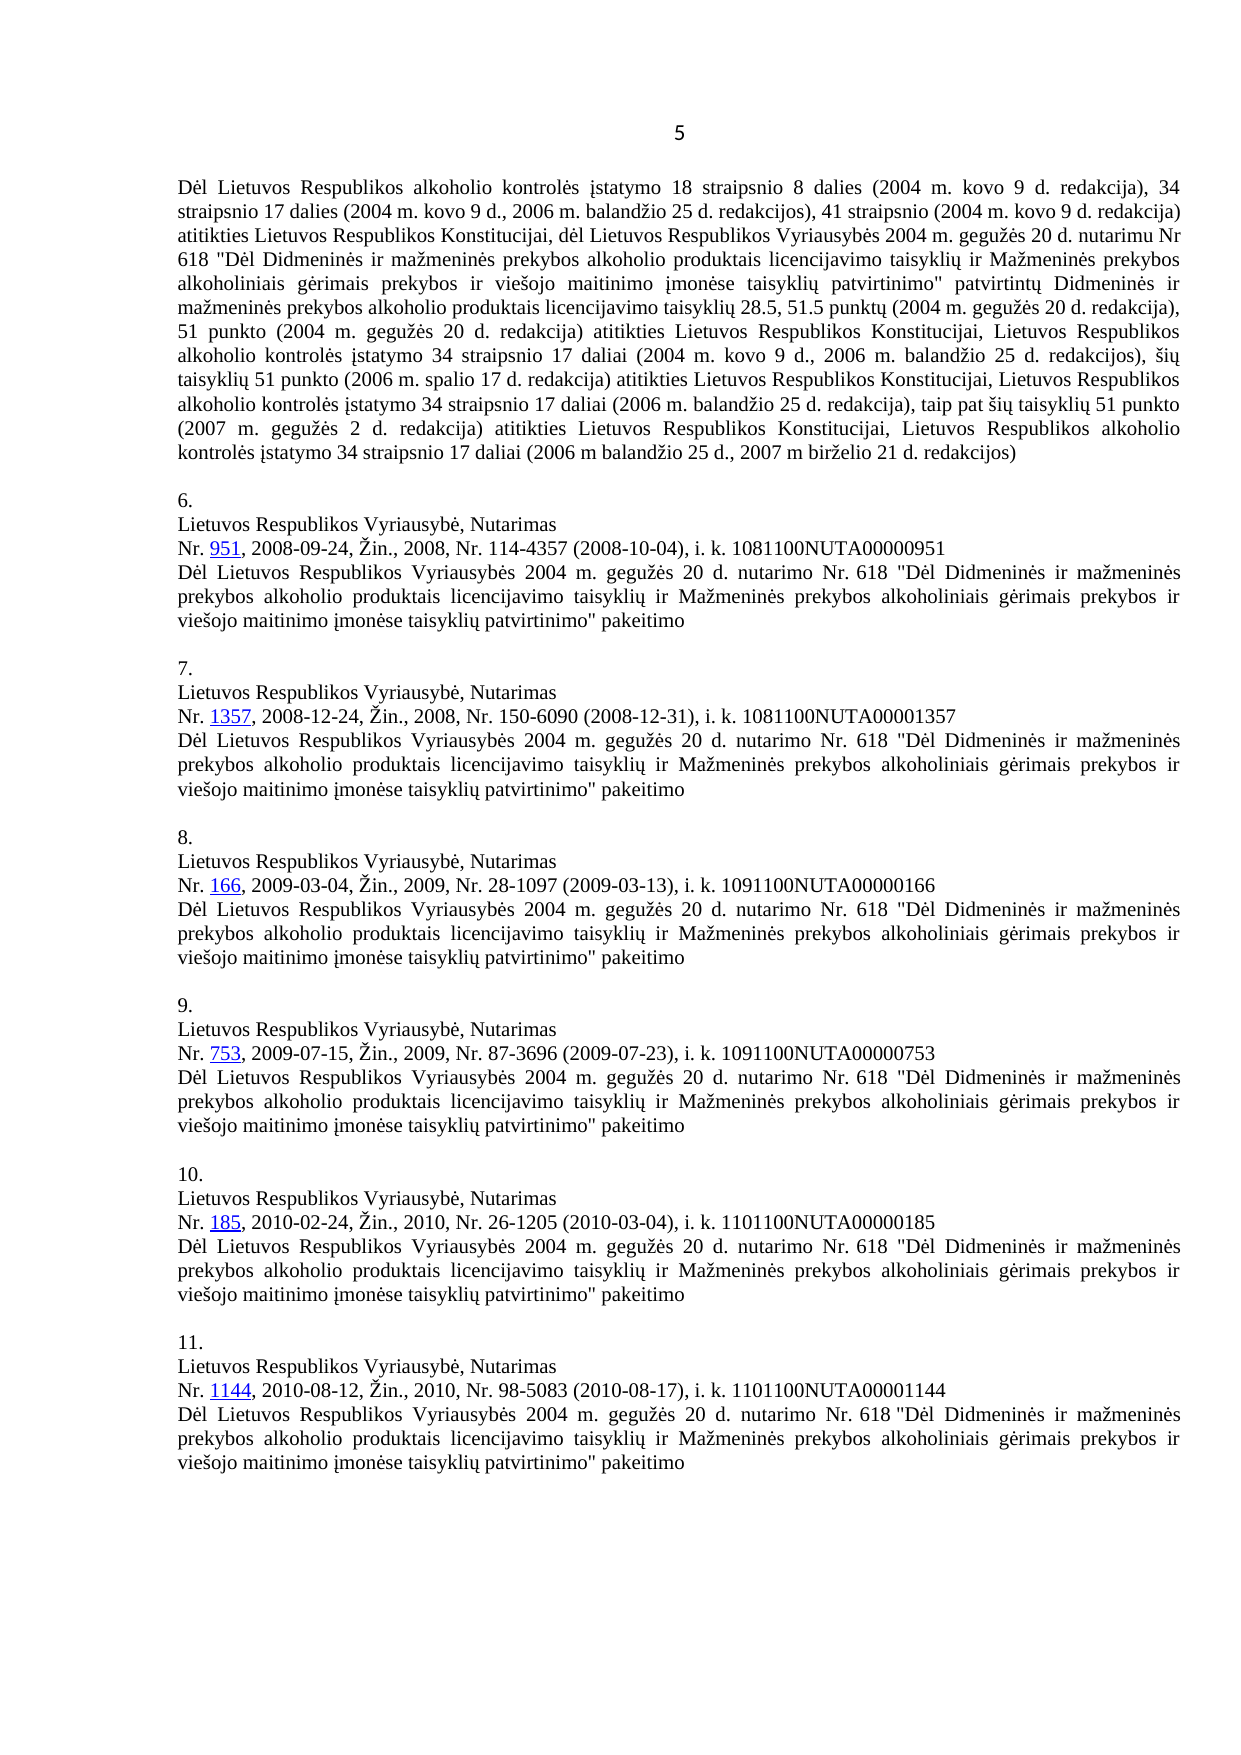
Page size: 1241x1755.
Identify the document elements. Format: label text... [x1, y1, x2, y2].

text Lietuvos Respublikos Vyriausybė, Nutarimas [177, 1017, 1181, 1041]
text 7. [177, 656, 1181, 680]
text Lietuvos Respublikos Vyriausybė, Nutarimas [177, 680, 1181, 704]
text Dėl Lietuvos Respublikos Vyriausybės 2004 m. gegužės 20 d. nutarimo Nr. 618 "Dėl Didmeninės ir mažmeninės prekybos alkoholio produktais licencijavimo taisyklių ir Mažmeninės prekybos alkoholiniais gėrimais prekybos ir viešojo maitinimo įmonėse taisyklių patvirtinimo" pakeitimo [177, 897, 1181, 969]
text Dėl Lietuvos Respublikos Vyriausybės 2004 m. gegužės 20 d. nutarimo Nr. 618 "Dėl Didmeninės ir mažmeninės prekybos alkoholio produktais licencijavimo taisyklių ir Mažmeninės prekybos alkoholiniais gėrimais prekybos ir viešojo maitinimo įmonėse taisyklių patvirtinimo" pakeitimo [177, 1402, 1181, 1474]
text Nr. 753, 2009-07-15, Žin., 2009, Nr. 87-3696 (2009-07-23), i. k. 1091100NUTA00000753 [177, 1041, 1181, 1065]
text Lietuvos Respublikos Vyriausybė, Nutarimas [177, 512, 1181, 536]
text 8. [177, 824, 1181, 849]
text Nr. 166, 2009-03-04, Žin., 2009, Nr. 28-1097 (2009-03-13), i. k. 1091100NUTA00000166 [177, 873, 1181, 897]
text Dėl Lietuvos Respublikos Vyriausybės 2004 m. gegužės 20 d. nutarimo Nr. 618 "Dėl Didmeninės ir mažmeninės prekybos alkoholio produktais licencijavimo taisyklių ir Mažmeninės prekybos alkoholiniais gėrimais prekybos ir viešojo maitinimo įmonėse taisyklių patvirtinimo" pakeitimo [177, 728, 1181, 801]
text Nr. 185, 2010-02-24, Žin., 2010, Nr. 26-1205 (2010-03-04), i. k. 1101100NUTA00000185 [177, 1209, 1181, 1234]
text Lietuvos Respublikos Vyriausybė, Nutarimas [177, 1354, 1181, 1378]
text Dėl Lietuvos Respublikos alkoholio kontrolės įstatymo 18 straipsnio 8 dalies (2004 m. kovo 9 d. redakcija), 34 straipsnio 17 dalies (2004 m. kovo 9 d., 2006 m. balandžio 25 d. redakcijos), 41 straipsnio (2004 m. kovo 9 d. redakcija) atitikties Lietuvos Respublikos Konstitucijai, dėl Lietuvos Respublikos Vyriausybės 2004 m. gegužės 20 d. nutarimu Nr 618 "Dėl Didmeninės ir mažmeninės prekybos alkoholio produktais licencijavimo taisyklių ir Mažmeninės prekybos alkoholiniais gėrimais prekybos ir viešojo maitinimo įmonėse taisyklių patvirtinimo" patvirtintų Didmeninės ir mažmeninės prekybos alkoholio produktais licencijavimo taisyklių 28.5, 51.5 punktų (2004 m. gegužės 20 d. redakcija), 51 punkto (2004 m. gegužės 20 d. redakcija) atitikties Lietuvos Respublikos Konstitucijai, Lietuvos Respublikos alkoholio kontrolės įstatymo 34 straipsnio 17 daliai (2004 m. kovo 9 d., 2006 m. balandžio 25 d. redakcijos), šių taisyklių 51 punkto (2006 m. spalio 17 d. redakcija) atitikties Lietuvos Respublikos Konstitucijai, Lietuvos Respublikos alkoholio kontrolės įstatymo 34 straipsnio 17 daliai (2006 m. balandžio 25 d. redakcija), taip pat šių taisyklių 51 punkto (2007 m. gegužės 2 d. redakcija) atitikties Lietuvos Respublikos Konstitucijai, Lietuvos Respublikos alkoholio kontrolės įstatymo 34 straipsnio 17 daliai (2006 m balandžio 25 d., 2007 m birželio 21 d. redakcijos) [177, 175, 1181, 464]
text Nr. 951, 2008-09-24, Žin., 2008, Nr. 114-4357 (2008-10-04), i. k. 1081100NUTA00000951 [177, 536, 1181, 560]
text Dėl Lietuvos Respublikos Vyriausybės 2004 m. gegužės 20 d. nutarimo Nr. 618 "Dėl Didmeninės ir mažmeninės prekybos alkoholio produktais licencijavimo taisyklių ir Mažmeninės prekybos alkoholiniais gėrimais prekybos ir viešojo maitinimo įmonėse taisyklių patvirtinimo" pakeitimo [177, 1065, 1181, 1137]
text Lietuvos Respublikos Vyriausybė, Nutarimas [177, 849, 1181, 873]
text Nr. 1144, 2010-08-12, Žin., 2010, Nr. 98-5083 (2010-08-17), i. k. 1101100NUTA00001144 [177, 1378, 1181, 1402]
text 10. [177, 1161, 1181, 1186]
text Nr. 1357, 2008-12-24, Žin., 2008, Nr. 150-6090 (2008-12-31), i. k. 1081100NUTA00001357 [177, 704, 1181, 728]
text Lietuvos Respublikos Vyriausybė, Nutarimas [177, 1186, 1181, 1209]
text 9. [177, 993, 1181, 1017]
text 11. [177, 1330, 1181, 1354]
text 6. [177, 488, 1181, 512]
text Dėl Lietuvos Respublikos Vyriausybės 2004 m. gegužės 20 d. nutarimo Nr. 618 "Dėl Didmeninės ir mažmeninės prekybos alkoholio produktais licencijavimo taisyklių ir Mažmeninės prekybos alkoholiniais gėrimais prekybos ir viešojo maitinimo įmonėse taisyklių patvirtinimo" pakeitimo [177, 1234, 1181, 1306]
text Dėl Lietuvos Respublikos Vyriausybės 2004 m. gegužės 20 d. nutarimo Nr. 618 "Dėl Didmeninės ir mažmeninės prekybos alkoholio produktais licencijavimo taisyklių ir Mažmeninės prekybos alkoholiniais gėrimais prekybos ir viešojo maitinimo įmonėse taisyklių patvirtinimo" pakeitimo [177, 560, 1181, 632]
